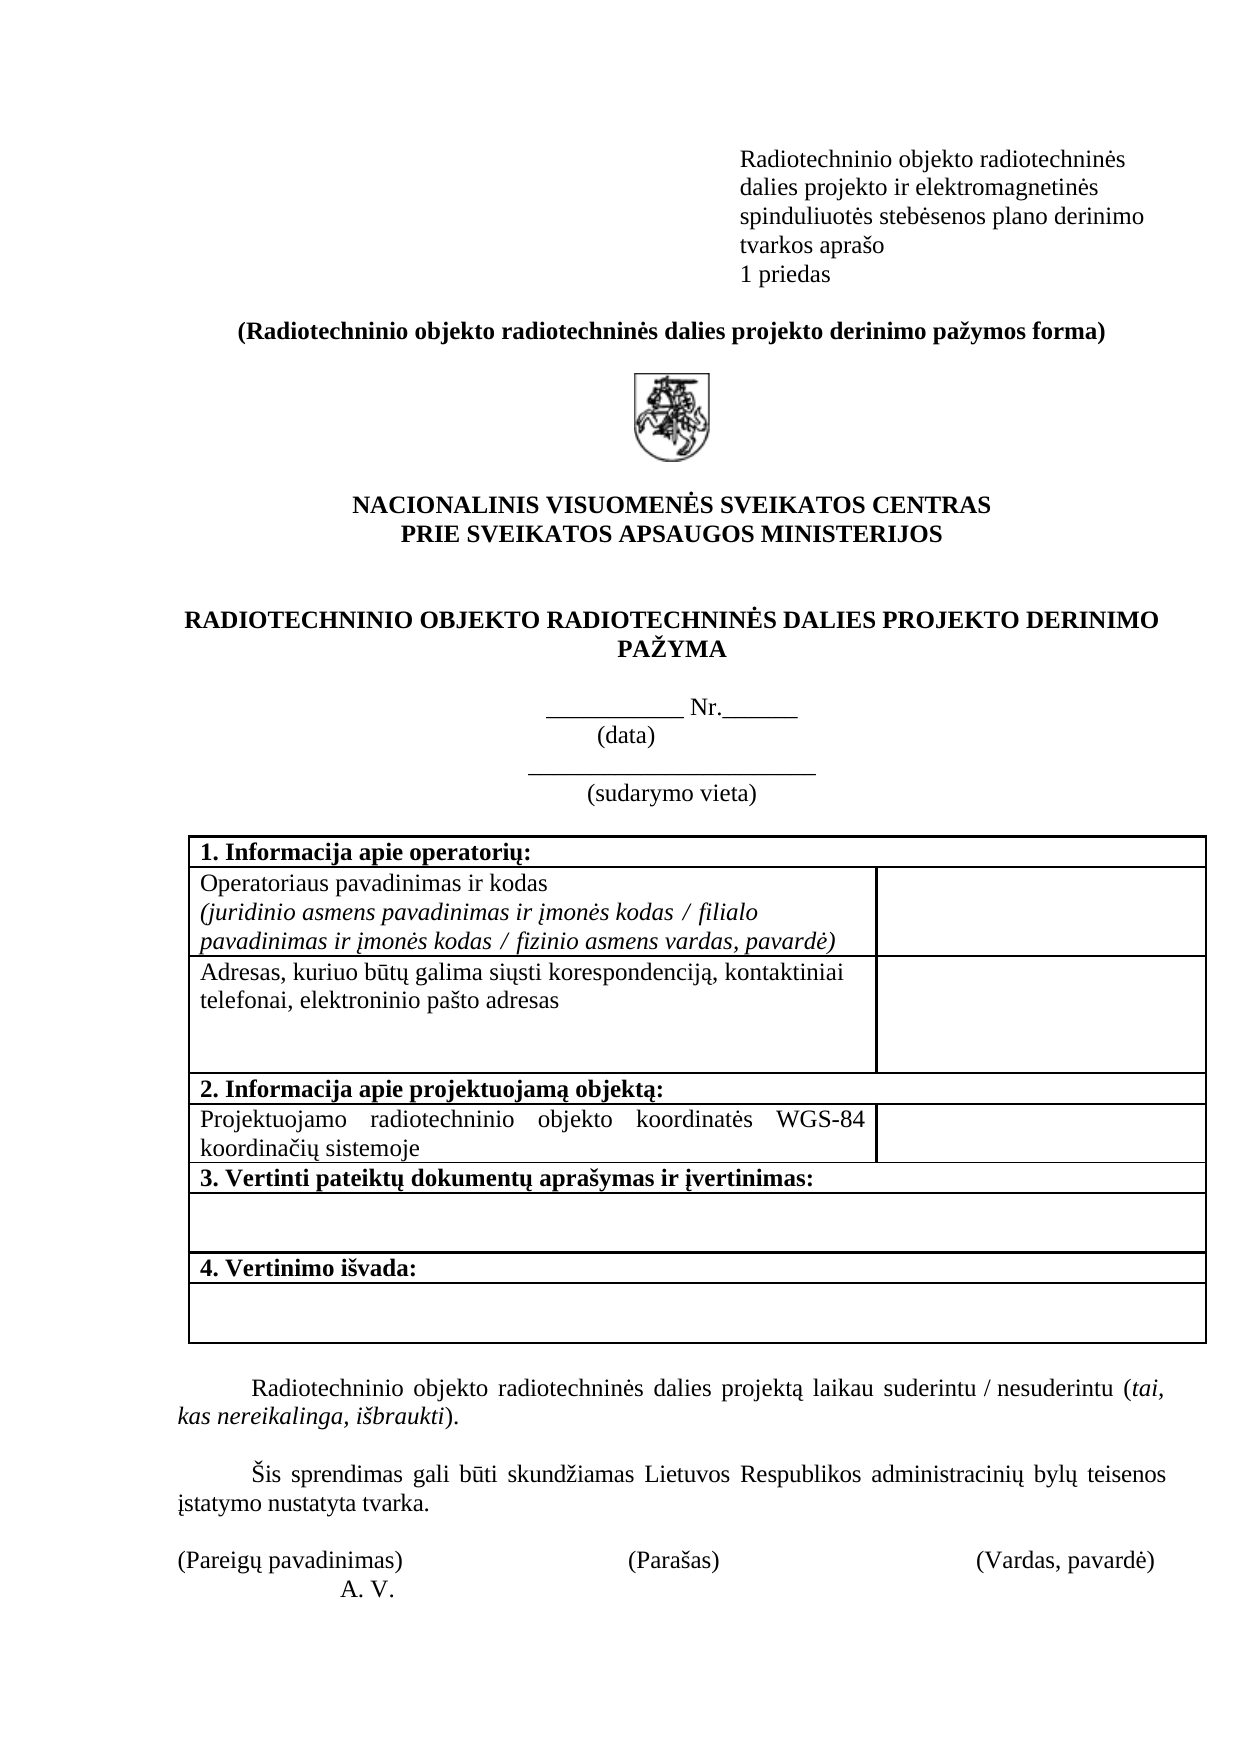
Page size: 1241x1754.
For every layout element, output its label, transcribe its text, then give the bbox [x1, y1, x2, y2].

table_cell [878, 868, 1205, 954]
table_cell Adresas, kuriuo būtų galima siųsti korespondenciją, kontaktiniai telefonai, elektroninio pašto adresas [190, 957, 875, 1072]
text Radiotechninio objekto radiotechninės dalies projektą laikau suderintu / nesuderintu (tai, kas nereikalinga, išbraukti). [177, 1373, 1167, 1430]
text Šis sprendimas gali būti skundžiamas Lietuvos Respublikos administracinių bylų teisenos įstatymo nustatyta tvarka. [177, 1459, 1167, 1516]
table_cell [878, 1105, 1205, 1162]
text (Pareigų pavadinimas) (Parašas) (Vardas, pavardė) [177, 1545, 1167, 1574]
text Radiotechninio objekto radiotechninės dalies projekto ir elektromagnetinės spinduliuotės stebėsenos plano derinimo tvarkos aprašo [739, 144, 1167, 259]
table_cell 2. Informacija apie projektuojamą objektą: [190, 1074, 1205, 1102]
text (Radiotechninio objekto radiotechninės dalies projekto derinimo pažymos forma) [177, 316, 1167, 345]
table_cell [190, 1284, 1205, 1342]
text RADIOTECHNINIO OBJEKTO RADIOTECHNINĖS DALIES PROJEKTO DERINIMO PAŽYMA [177, 605, 1167, 663]
table_cell 4. Vertinimo išvada: [190, 1254, 1205, 1282]
text (sudarymo vieta) [177, 778, 1167, 807]
text (data) [177, 720, 1167, 749]
table_cell [878, 957, 1205, 1072]
text NACIONALINIS VISUOMENĖS SVEIKATOS CENTRAS [177, 490, 1167, 519]
table_cell Operatoriaus pavadinimas ir kodas (juridinio asmens pavadinimas ir įmonės kodas / filialo pavadinimas ir įmonės kodas / fizinio asmens vardas, pavardė) [190, 868, 875, 954]
text PRIE SVEIKATOS APSAUGOS MINISTERIJOS [177, 519, 1167, 548]
text _______________________ [177, 749, 1167, 778]
table_cell [190, 1194, 1205, 1251]
table_cell 3. Vertinti pateiktų dokumentų aprašymas ir įvertinimas: [190, 1163, 1205, 1192]
text ___________ Nr.______ [177, 692, 1167, 720]
table_cell Projektuojamo radiotechninio objekto koordinatės WGS-84 koordinačių sistemoje [190, 1105, 875, 1162]
text 1 priedas [739, 259, 1167, 287]
table_header 1. Informacija apie operatorių: [190, 838, 1205, 866]
text A. V. [177, 1574, 1167, 1603]
